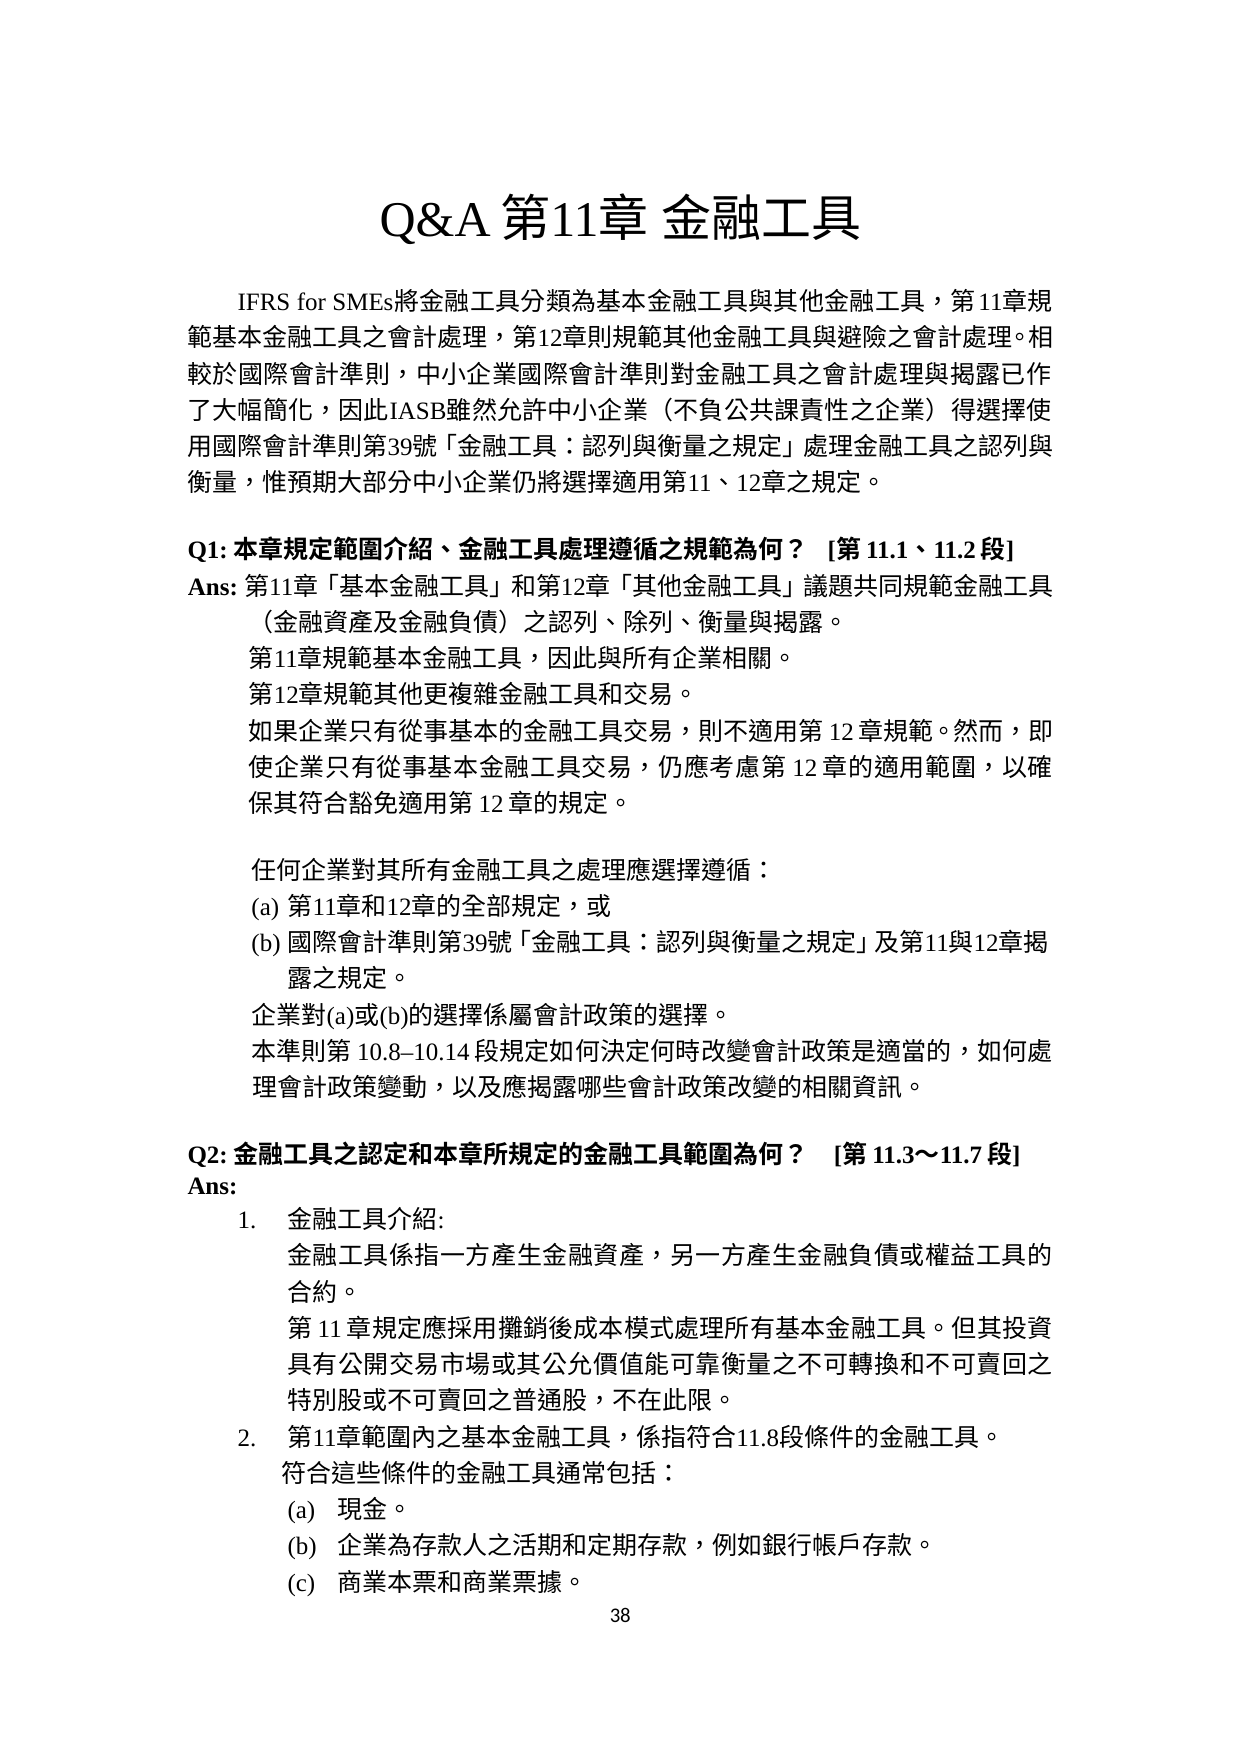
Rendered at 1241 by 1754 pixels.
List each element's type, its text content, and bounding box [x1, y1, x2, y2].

list 第11章範圍內之基本金融工具，係指符合11.8段條件的金融工具。 [237, 1417, 1053, 1453]
text Ans: 第11章「基本金融工具」和第12章「其他金融工具」議題共同規範金融工具（金融資產及金融負債）之認列、除列、衡量與揭露。 [188, 566, 1053, 638]
text 符合這些條件的金融工具通常包括： [281, 1453, 1053, 1489]
text Q1: 本章規定範圍介紹、金融工具處理遵循之規範為何？ [第11.1、11.2段] [187, 530, 1053, 566]
text Q2: 金融工具之認定和本章所規定的金融工具範圍為何？ [第11.3～11.7段] [187, 1134, 1053, 1171]
text 金融工具係指一方產生金融資產，另一方產生金融負債或權益工具的合約。 [287, 1236, 1053, 1308]
text Ans: [187, 1171, 1053, 1199]
text 第11章規範基本金融工具，因此與所有企業相關。 [248, 638, 1053, 675]
text 本準則第10.8–10.14段規定如何決定何時改變會計政策是適當的，如何處理會計政策變動，以及應揭露哪些會計政策改變的相關資訊。 [251, 1031, 1053, 1104]
text 第12章規範其他更複雜金融工具和交易。 [248, 675, 1053, 711]
text Q&A 第11章 金融工具 [187, 179, 1053, 251]
list 金融工具介紹: [237, 1199, 1053, 1236]
text 如果企業只有從事基本的金融工具交易，則不適用第12章規範。然而，即使企業只有從事基本金融工具交易，仍應考慮第12章的適用範圍，以確保其符合豁免適用第12章的規定。 [248, 711, 1053, 820]
list 國際會計準則第39號「金融工具：認列與衡量之規定」及第11與12章揭露之規定。 [251, 923, 1048, 995]
text 第11章規定應採用攤銷後成本模式處理所有基本金融工具。但其投資具有公開交易市場或其公允價值能可靠衡量之不可轉換和不可賣回之特別股或不可賣回之普通股，不在此限。 [287, 1308, 1053, 1417]
list 商業本票和商業票據。 [287, 1562, 1053, 1598]
text 任何企業對其所有金融工具之處理應選擇遵循： [251, 850, 1048, 886]
list 第11章和12章的全部規定，或 [251, 886, 1048, 923]
text IFRS for SMEs將金融工具分類為基本金融工具與其他金融工具，第11章規範基本金融工具之會計處理，第12章則規範其他金融工具與避險之會計處理。相較於國際會計準則，中小企業國際會計準則對金融工具之會計處理與揭露已作了大幅簡化，因此IASB雖然允許中小企業（不負公共課責性之企業）得選擇使用國際會計準則第39號「金融工具：認列與衡量之規定」處理金融工具之認列與衡量，惟預期大部分中小企業仍將選擇適用第11、12章之規定。 [187, 282, 1053, 499]
text 企業對(a)或(b)的選擇係屬會計政策的選擇。 [251, 995, 1048, 1031]
list 企業為存款人之活期和定期存款，例如銀行帳戶存款。 [287, 1526, 1053, 1562]
list 現金。 [287, 1489, 1053, 1526]
